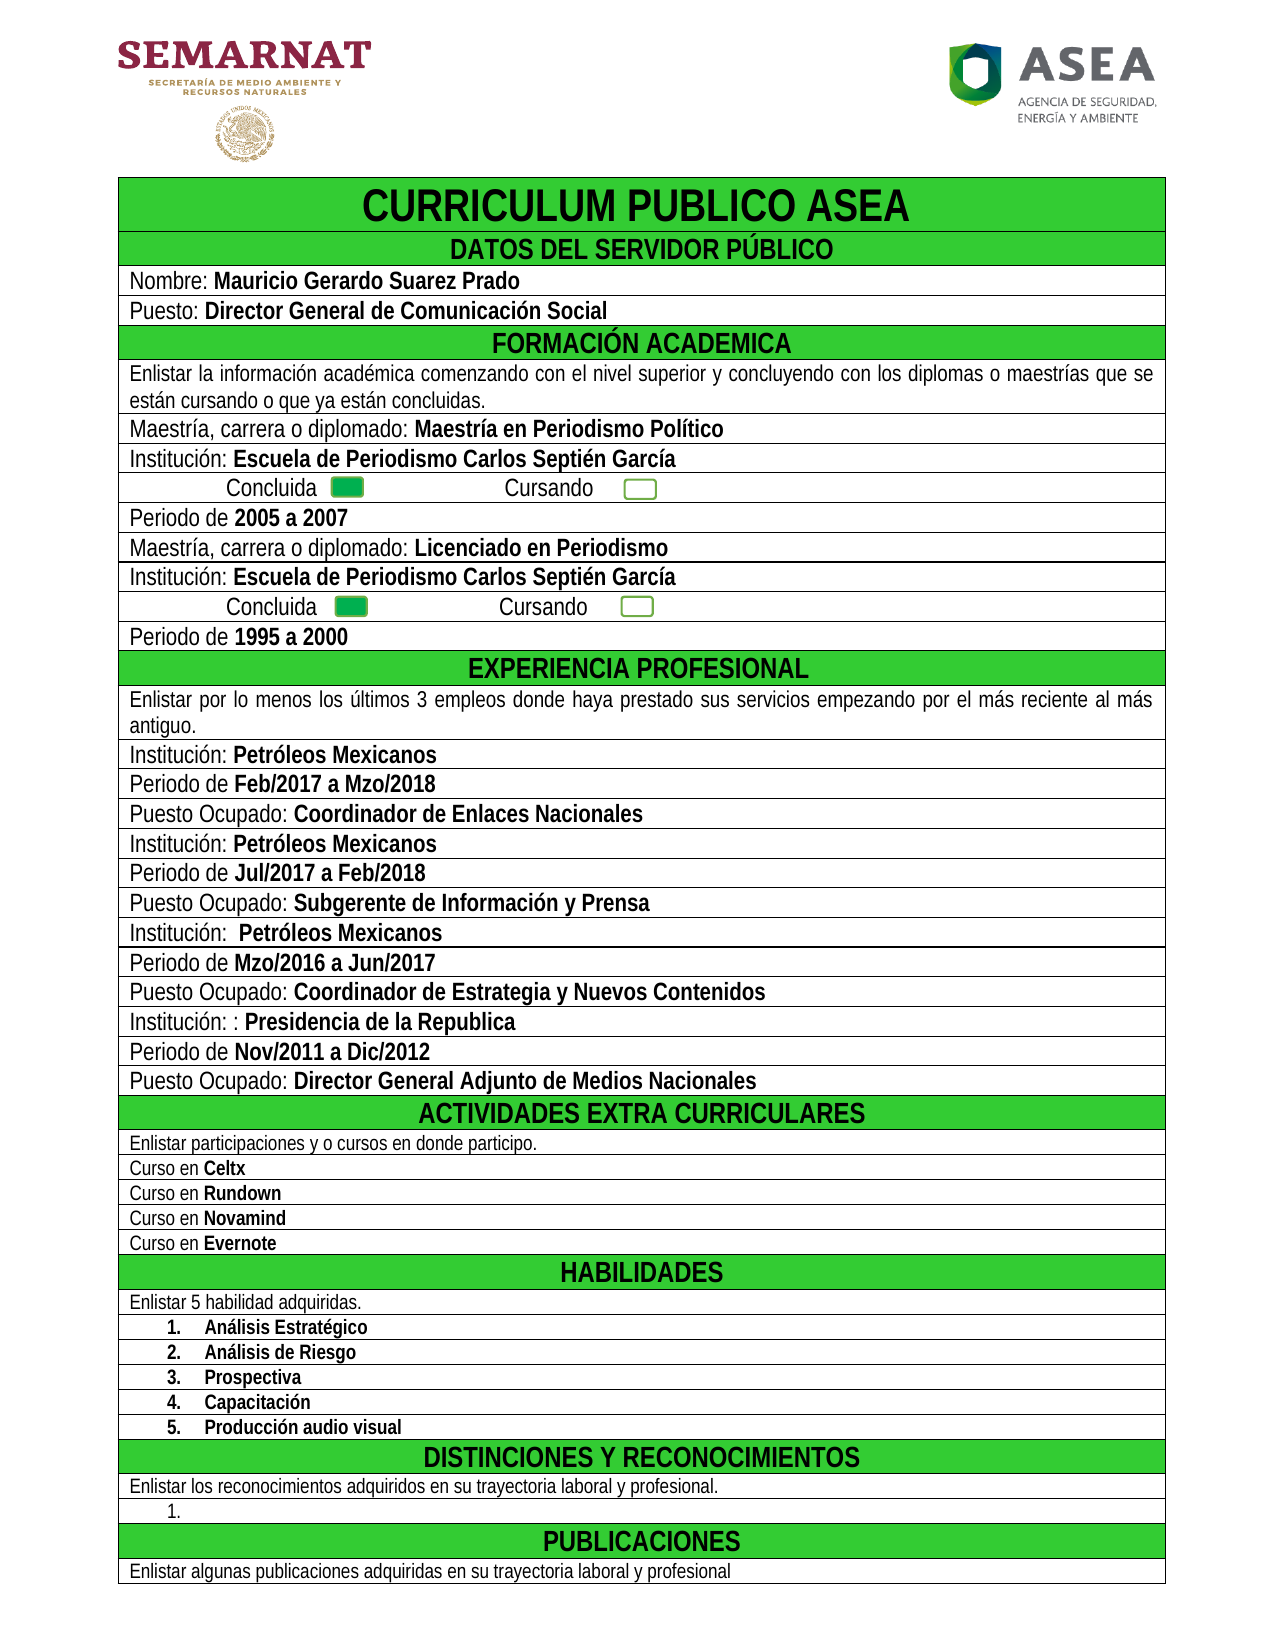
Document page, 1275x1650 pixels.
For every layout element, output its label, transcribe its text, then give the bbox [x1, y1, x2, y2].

table_cell Análisis de Riesgo [119, 1340, 1165, 1364]
table_cell Enlistar 5 habilidad adquiridas. [119, 1290, 1165, 1314]
table_cell Curso en Rundown [119, 1180, 1165, 1204]
table_cell Institución: : Presidencia de la Republica [119, 1007, 1165, 1036]
table_cell Periodo de Nov/2011 a Dic/2012 [119, 1037, 1165, 1065]
table_cell Prospectiva [119, 1365, 1165, 1389]
table_cell DATOS DEL SERVIDOR PÚBLICO [119, 232, 1165, 265]
table_cell Enlistar algunas publicaciones adquiridas en su trayectoria laboral y profesional [119, 1559, 1165, 1583]
table_cell Puesto: Director General de Comunicación Social [119, 296, 1165, 325]
table_cell Institución: Petróleos Mexicanos [119, 918, 1165, 946]
table_cell ACTIVIDADES EXTRA CURRICULARES [119, 1096, 1165, 1129]
table_cell FORMACIÓN ACADEMICA [119, 326, 1165, 359]
table_header CURRICULUM PUBLICO ASEA [119, 178, 1165, 231]
table_cell Periodo de Jul/2017 a Feb/2018 [119, 859, 1165, 887]
table_cell Concluida Cursando [119, 473, 1165, 502]
table_cell Análisis Estratégico [119, 1315, 1165, 1339]
table_cell [119, 1499, 1165, 1523]
table_cell Concluida Cursando [119, 592, 1165, 621]
table_cell Institución: Escuela de Periodismo Carlos Septién García [119, 444, 1165, 472]
table_cell Enlistar participaciones y o cursos en donde participo. [119, 1130, 1165, 1154]
table_cell DISTINCIONES Y RECONOCIMIENTOS [119, 1440, 1165, 1473]
table_cell HABILIDADES [119, 1255, 1165, 1289]
table_cell PUBLICACIONES [119, 1524, 1165, 1558]
table_cell Institución: Escuela de Periodismo Carlos Septién García [119, 563, 1165, 591]
table_cell Periodo de Mzo/2016 a Jun/2017 [119, 948, 1165, 976]
table_cell Producción audio visual [119, 1415, 1165, 1439]
table_cell Maestría, carrera o diplomado: Licenciado en Periodismo [119, 533, 1165, 561]
table_cell Capacitación [119, 1390, 1165, 1414]
table_cell Enlistar la información académica comenzando con el nivel superior y concluyendo con los diplomas o maestrías que se están cursando o que ya están concluidas. [119, 360, 1165, 413]
table_cell Periodo de 1995 a 2000 [119, 622, 1165, 650]
table_cell Institución: Petróleos Mexicanos [119, 829, 1165, 857]
table_cell Nombre: Mauricio Gerardo Suarez Prado [119, 266, 1165, 295]
table_cell EXPERIENCIA PROFESIONAL [119, 651, 1165, 685]
table_cell Maestría, carrera o diplomado: Maestría en Periodismo Político [119, 414, 1165, 443]
table_cell Institución: Petróleos Mexicanos [119, 740, 1165, 768]
table_cell Periodo de 2005 a 2007 [119, 503, 1165, 532]
table_cell Curso en Celtx [119, 1155, 1165, 1179]
table_cell Puesto Ocupado: Coordinador de Estrategia y Nuevos Contenidos [119, 977, 1165, 1006]
table_cell Puesto Ocupado: Coordinador de Enlaces Nacionales [119, 799, 1165, 828]
table_cell Enlistar los reconocimientos adquiridos en su trayectoria laboral y profesional. [119, 1474, 1165, 1498]
table_cell Puesto Ocupado: Subgerente de Información y Prensa [119, 888, 1165, 917]
table_cell Periodo de Feb/2017 a Mzo/2018 [119, 769, 1165, 798]
table_cell Enlistar por lo menos los últimos 3 empleos donde haya prestado sus servicios empezando por el más reciente al más antiguo. [119, 686, 1165, 739]
table_cell Puesto Ocupado: Director General Adjunto de Medios Nacionales [119, 1066, 1165, 1095]
table_cell Curso en Evernote [119, 1230, 1165, 1254]
table_cell Curso en Novamind [119, 1205, 1165, 1229]
